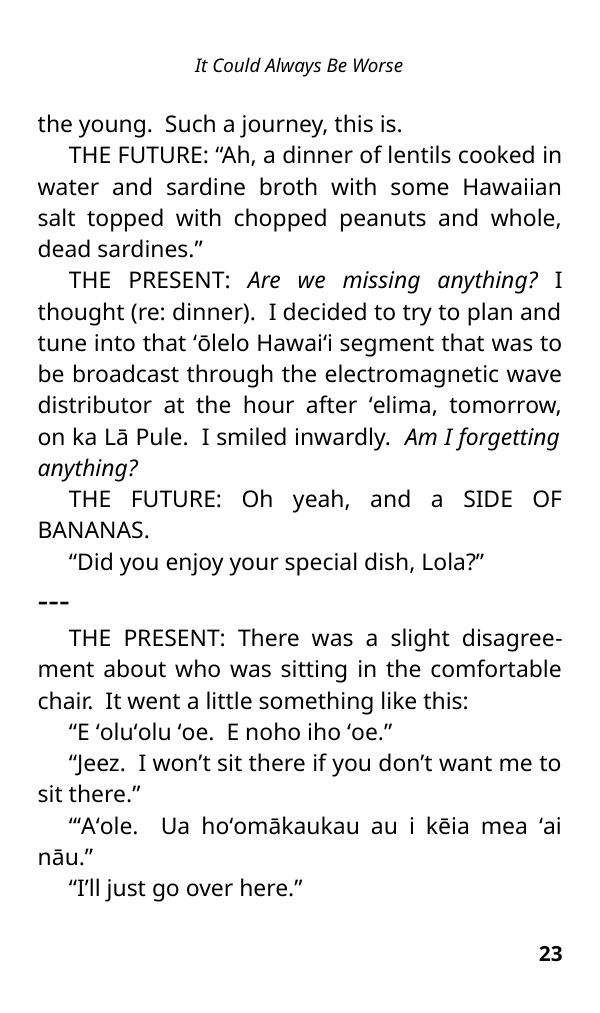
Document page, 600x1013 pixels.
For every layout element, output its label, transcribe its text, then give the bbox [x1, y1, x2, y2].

text “ʻAʻole. Ua hoʻomākaukau au i kēia mea ʻai nāu.” [37, 810, 562, 872]
text THE FUTURE: Oh yeah, and a SIDE OF BANANAS. [37, 483, 562, 546]
text THE PRESENT: Are we missing anything? I thought (re: dinner). I decided to try to plan and tune into that ʻōlelo Hawaiʻi segment that was to be broadcast through the electromagnetic wave distributor at the hour after ʻelima, tomorrow, on ka Lā Pule. I smiled inwardly. Am I forgetting anything? [37, 264, 562, 483]
text “Did you enjoy your special dish, Lola?” [37, 546, 562, 577]
text “I’ll just go over here.” [37, 872, 562, 903]
text “E ʻoluʻolu ʻoe. E noho iho ʻoe.” [37, 716, 562, 747]
text THE FUTURE: “Ah, a dinner of lentils cooked in water and sardine broth with some Hawaiian salt topped with chopped peanuts and whole, dead sardines.” [37, 139, 562, 264]
text --- [37, 577, 562, 622]
text the young. Such a journey, this is. [37, 108, 562, 139]
text THE PRESENT: There was a slight disagree­ment about who was sitting in the comfortable chair. It went a little something like this: [37, 622, 562, 716]
text “Jeez. I won’t sit there if you don’t want me to sit there.” [37, 747, 562, 810]
